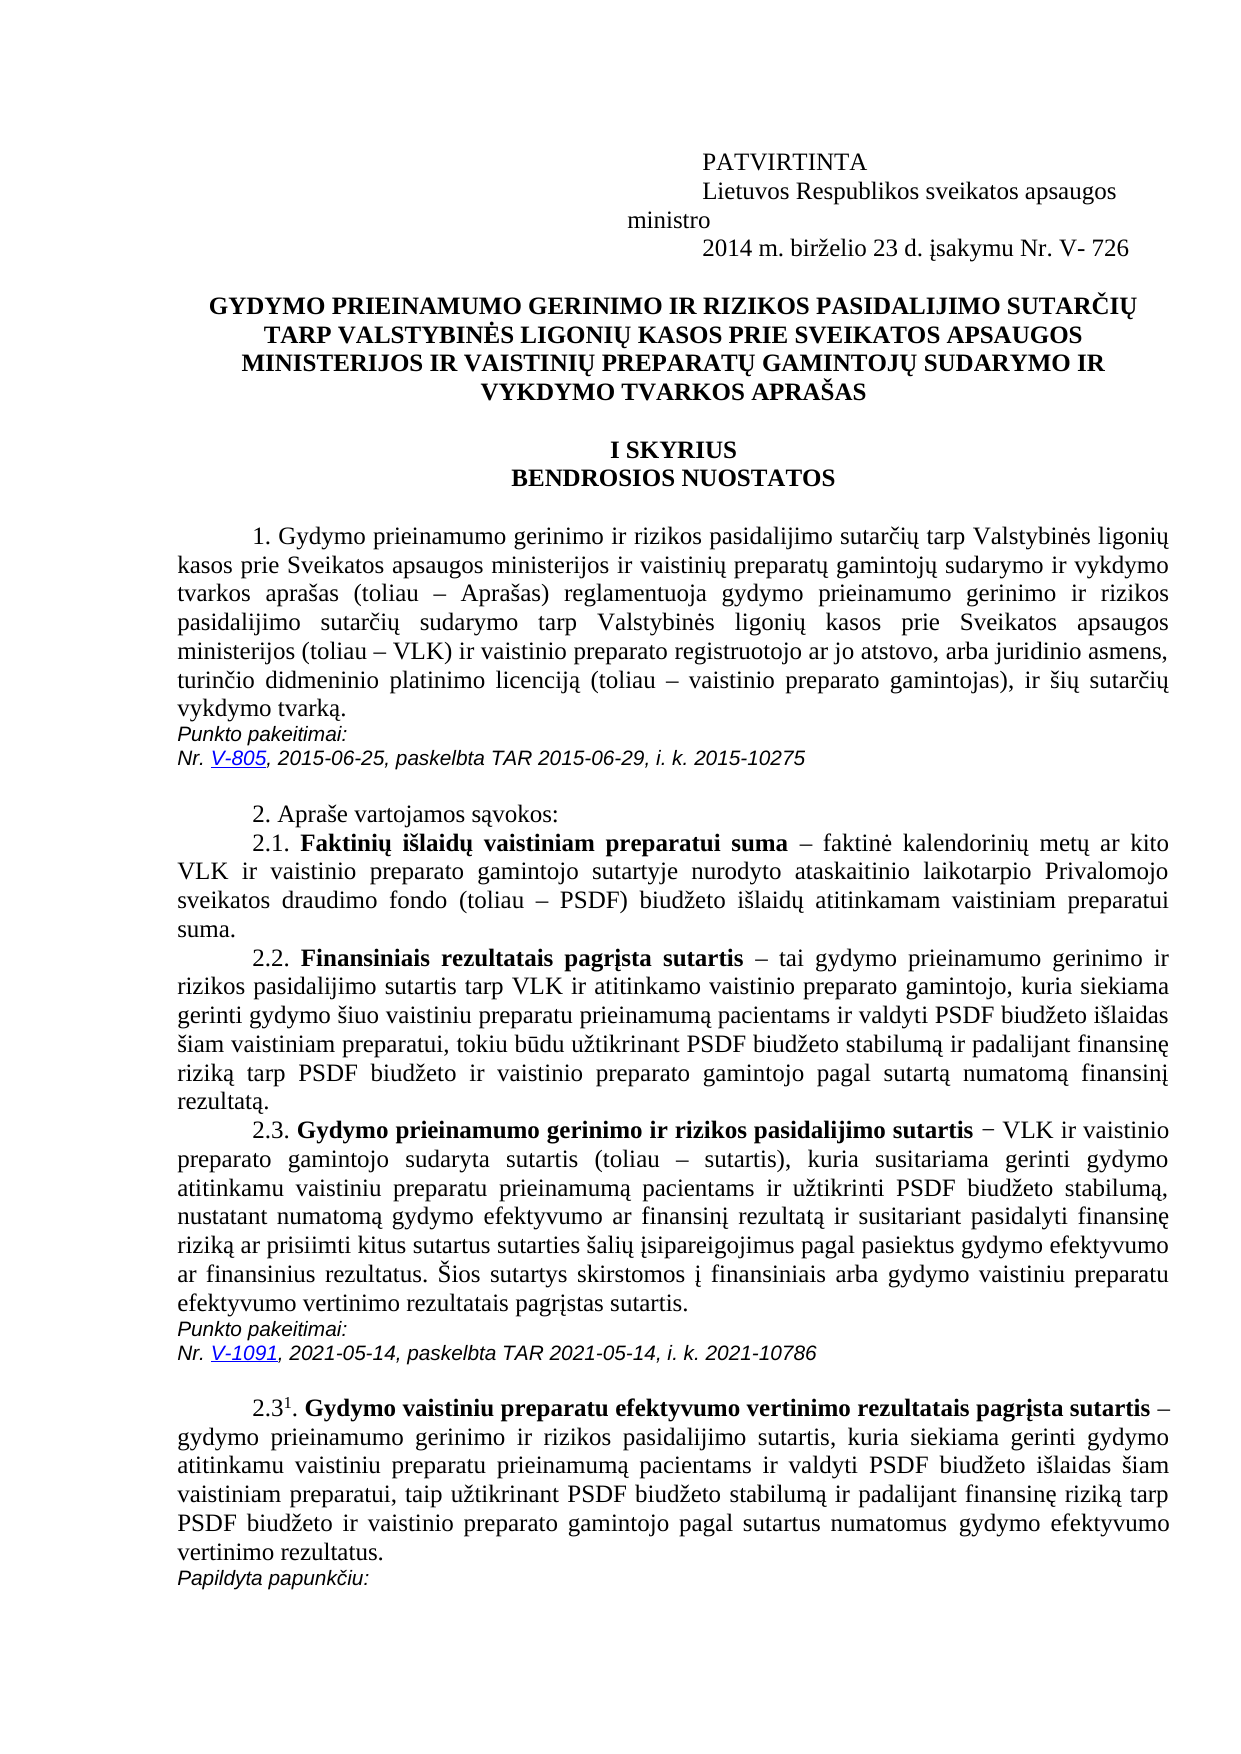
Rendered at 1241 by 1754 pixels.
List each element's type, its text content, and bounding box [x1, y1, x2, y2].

text PATVIRTINTA [627, 147, 1170, 176]
text I SKYRIUS [177, 435, 1170, 463]
text 2.3. Gydymo prieinamumo gerinimo ir rizikos pasidalijimo sutartis − VLK ir vaistinio preparato gamintojo sudaryta sutartis (toliau – sutartis), kuria susitariama gerinti gydymo atitinkamu vaistiniu preparatu prieinamumą pacientams ir užtikrinti PSDF biudžeto stabilumą, nustatant numatomą gydymo efektyvumo ar finansinį rezultatą ir susitariant pasidalyti finansinę riziką ar prisiimti kitus sutartus sutarties šalių įsipareigojimus pagal pasiektus gydymo efektyvumo ar finansinius rezultatus. Šios sutartys skirstomos į finansiniais arba gydymo vaistiniu preparatu efektyvumo vertinimo rezultatais pagrįstas sutartis. [177, 1115, 1170, 1316]
text Punkto pakeitimai: [177, 722, 1170, 746]
text Nr. V-1091, 2021-05-14, paskelbta TAR 2021-05-14, i. k. 2021-10786 [177, 1340, 1170, 1364]
text 1. Gydymo prieinamumo gerinimo ir rizikos pasidalijimo sutarčių tarp Valstybinės ligonių kasos prie Sveikatos apsaugos ministerijos ir vaistinių preparatų gamintojų sudarymo ir vykdymo tvarkos aprašas (toliau – Aprašas) reglamentuoja gydymo prieinamumo gerinimo ir rizikos pasidalijimo sutarčių sudarymo tarp Valstybinės ligonių kasos prie Sveikatos apsaugos ministerijos (toliau – VLK) ir vaistinio preparato registruotojo ar jo atstovo, arba juridinio asmens, turinčio didmeninio platinimo licenciją (toliau – vaistinio preparato gamintojas), ir šių sutarčių vykdymo tvarką. [177, 521, 1170, 722]
text Punkto pakeitimai: [177, 1316, 1170, 1340]
text 2.1. Faktinių išlaidų vaistiniam preparatui suma – faktinė kalendorinių metų ar kito VLK ir vaistinio preparato gamintojo sutartyje nurodyto ataskaitinio laikotarpio Privalomojo sveikatos draudimo fondo (toliau – PSDF) biudžeto išlaidų atitinkamam vaistiniam preparatui suma. [177, 828, 1170, 943]
text 2.2. Finansiniais rezultatais pagrįsta sutartis – tai gydymo prieinamumo gerinimo ir rizikos pasidalijimo sutartis tarp VLK ir atitinkamo vaistinio preparato gamintojo, kuria siekiama gerinti gydymo šiuo vaistiniu preparatu prieinamumą pacientams ir valdyti PSDF biudžeto išlaidas šiam vaistiniam preparatui, tokiu būdu užtikrinant PSDF biudžeto stabilumą ir padalijant finansinę riziką tarp PSDF biudžeto ir vaistinio preparato gamintojo pagal sutartą numatomą finansinį rezultatą. [177, 943, 1170, 1115]
text Papildyta papunkčiu: [177, 1566, 1170, 1589]
text GYDYMO PRIEINAMUMO GERINIMO IR RIZIKOS PASIDALIJIMO SUTARČIŲ TARP VALSTYBINĖS LIGONIŲ KASOS PRIE SVEIKATOS APSAUGOS MINISTERIJOS IR VAISTINIŲ PREPARATŲ GAMINTOJŲ SUDARYMO IR VYKDYMO TVARKOS APRAŠAS [177, 291, 1170, 406]
text Nr. V-805, 2015-06-25, paskelbta TAR 2015-06-29, i. k. 2015-10275 [177, 746, 1170, 770]
text 2014 m. birželio 23 d. įsakymu Nr. V- 726 [627, 233, 1170, 262]
text 2.31. Gydymo vaistiniu preparatu efektyvumo vertinimo rezultatais pagrįsta sutartis – gydymo prieinamumo gerinimo ir rizikos pasidalijimo sutartis, kuria siekiama gerinti gydymo atitinkamu vaistiniu preparatu prieinamumą pacientams ir valdyti PSDF biudžeto išlaidas šiam vaistiniam preparatui, taip užtikrinant PSDF biudžeto stabilumą ir padalijant finansinę riziką tarp PSDF biudžeto ir vaistinio preparato gamintojo pagal sutartus numatomus gydymo efektyvumo vertinimo rezultatus. [177, 1393, 1170, 1566]
text Lietuvos Respublikos sveikatos apsaugos ministro [627, 176, 1170, 233]
text BENDROSIOS NUOSTATOS [177, 463, 1170, 492]
text 2. Apraše vartojamos sąvokos: [177, 799, 1170, 828]
